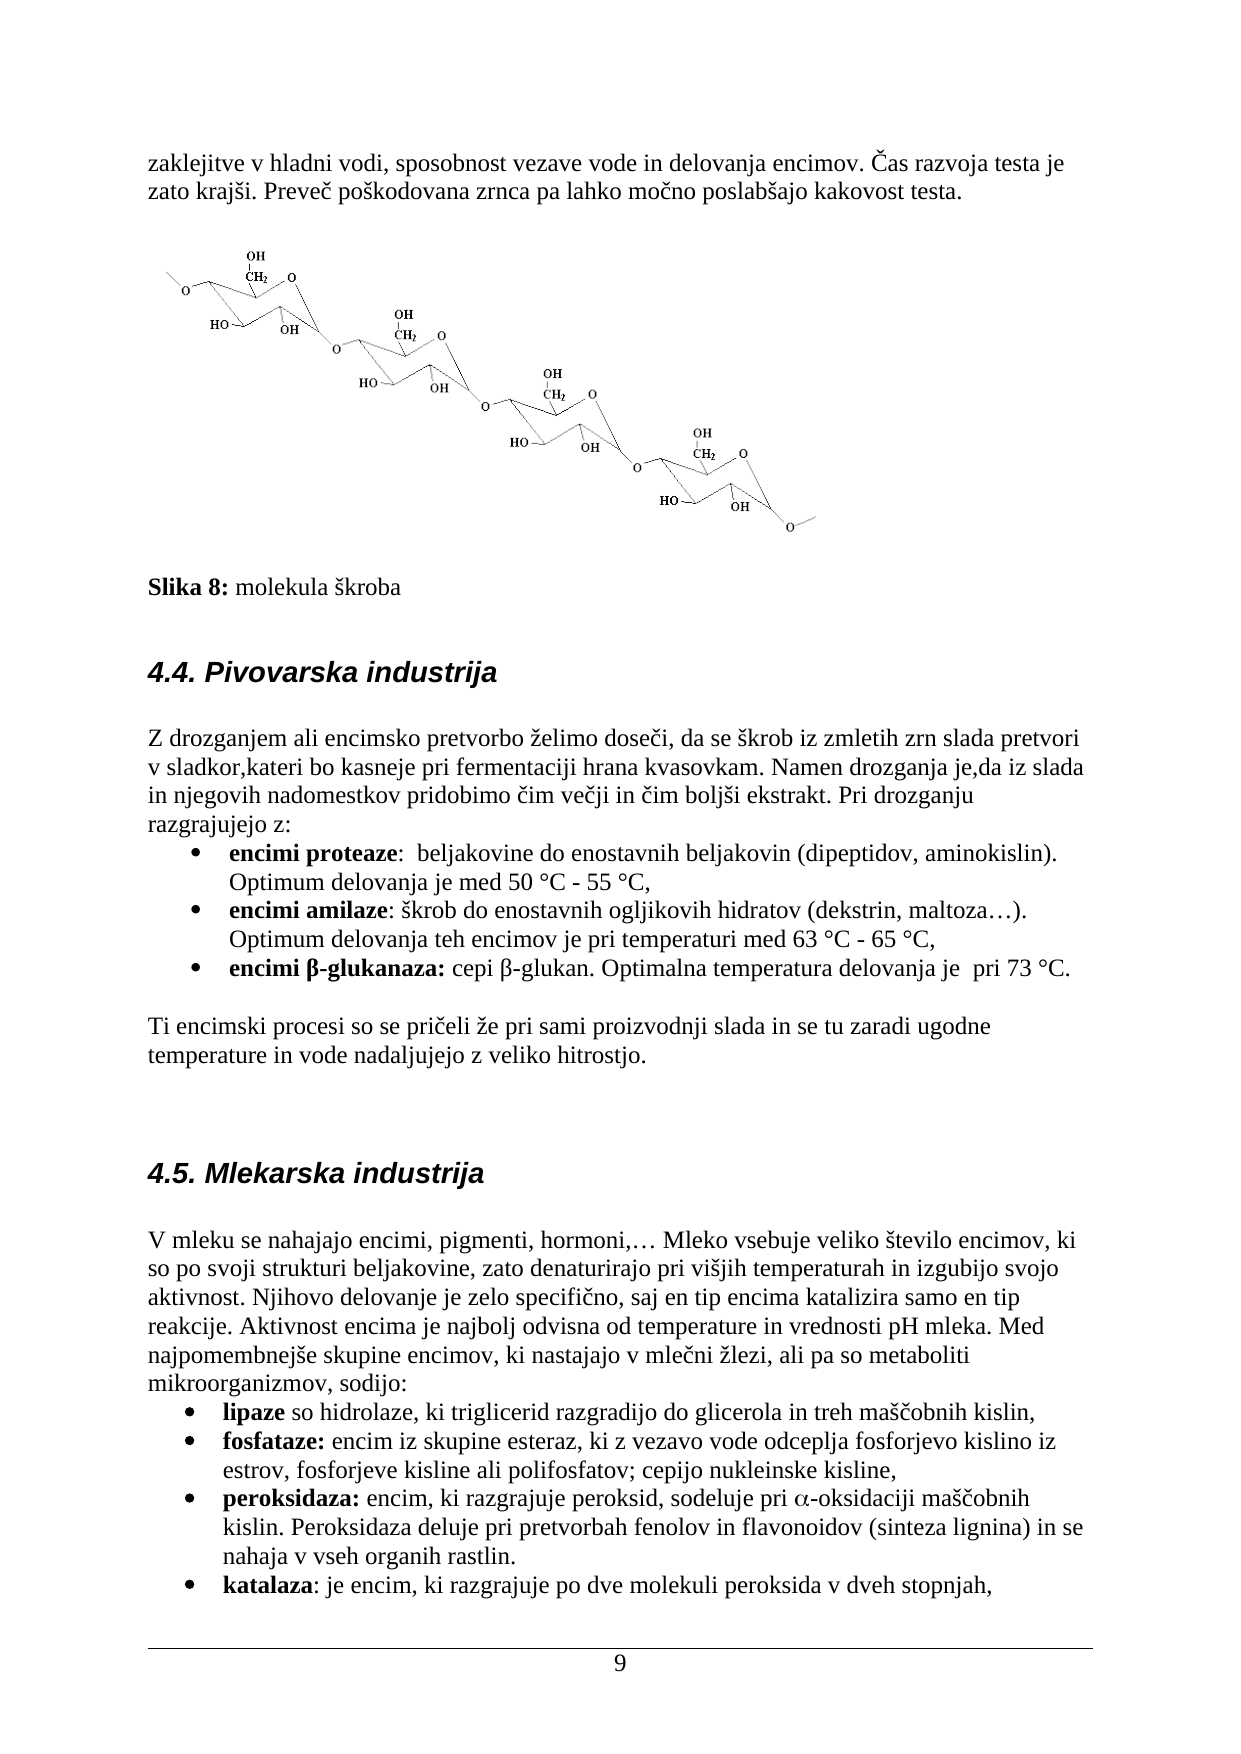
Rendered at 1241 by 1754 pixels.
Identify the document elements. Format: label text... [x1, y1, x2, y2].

text Slika 8: molekula škroba [148, 572, 1093, 601]
list encimi β-glukanaza: cepi β-glukan. Optimalna temperatura delovanja je pri 73 °C. [191, 953, 1093, 982]
list lipaze so hidrolaze, ki triglicerid razgradijo do glicerola in treh maščobnih kislin, [185, 1397, 1093, 1426]
text zaklejitve v hladni vodi, sposobnost vezave vode in delovanja encimov. Čas razvoja testa je zato krajši. Preveč poškodovana zrnca pa lahko močno poslabšajo kakovost testa. [148, 148, 1093, 205]
text V mleku se nahajajo encimi, pigmenti, hormoni,… Mleko vsebuje veliko število encimov, ki so po svoji strukturi beljakovine, zato denaturirajo pri višjih temperaturah in izgubijo svojo aktivnost. Njihovo delovanje je zelo specifično, saj en tip encima katalizira samo en tip reakcije. Aktivnost encima je najbolj odvisna od temperature in vrednosti pH mleka. Med najpomembnejše skupine encimov, ki nastajajo v mlečni žlezi, ali pa so metaboliti mikroorganizmov, sodijo: [148, 1225, 1093, 1397]
text Ti encimski procesi so se pričeli že pri sami proizvodnji slada in se tu zaradi ugodne temperature in vode nadaljujejo z veliko hitrostjo. [148, 1011, 1093, 1068]
list fosfataze: encim iz skupine esteraz, ki z vezavo vode odceplja fosforjevo kislino iz estrov, fosforjeve kisline ali polifosfatov; cepijo nukleinske kisline, [185, 1426, 1093, 1483]
picture [147, 233, 825, 544]
subtitle 4.5. Mlekarska industrija [148, 1156, 1093, 1190]
subtitle 4.4. Pivovarska industrija [148, 654, 1093, 688]
text Z drozganjem ali encimsko pretvorbo želimo doseči, da se škrob iz zmletih zrn slada pretvori v sladkor,kateri bo kasneje pri fermentaciji hrana kvasovkam. Namen drozganja je,da iz slada in njegovih nadomestkov pridobimo čim večji in čim boljši ekstrakt. Pri drozganju razgrajujejo z: [148, 723, 1093, 838]
list katalaza: je encim, ki razgrajuje po dve molekuli peroksida v dveh stopnjah, [185, 1570, 1093, 1598]
list encimi proteaze: beljakovine do enostavnih beljakovin (dipeptidov, aminokislin). Optimum delovanja je med 50 °C - 55 °C, [191, 838, 1093, 896]
list encimi amilaze: škrob do enostavnih ogljikovih hidratov (dekstrin, maltoza…). Optimum delovanja teh encimov je pri temperaturi med 63 °C - 65 °C, [191, 896, 1093, 953]
list peroksidaza: encim, ki razgrajuje peroksid, sodeluje pri -oksidaciji maščobnih kislin. Peroksidaza deluje pri pretvorbah fenolov in flavonoidov (sinteza lignina) in se nahaja v vseh organih rastlin. [185, 1483, 1093, 1570]
